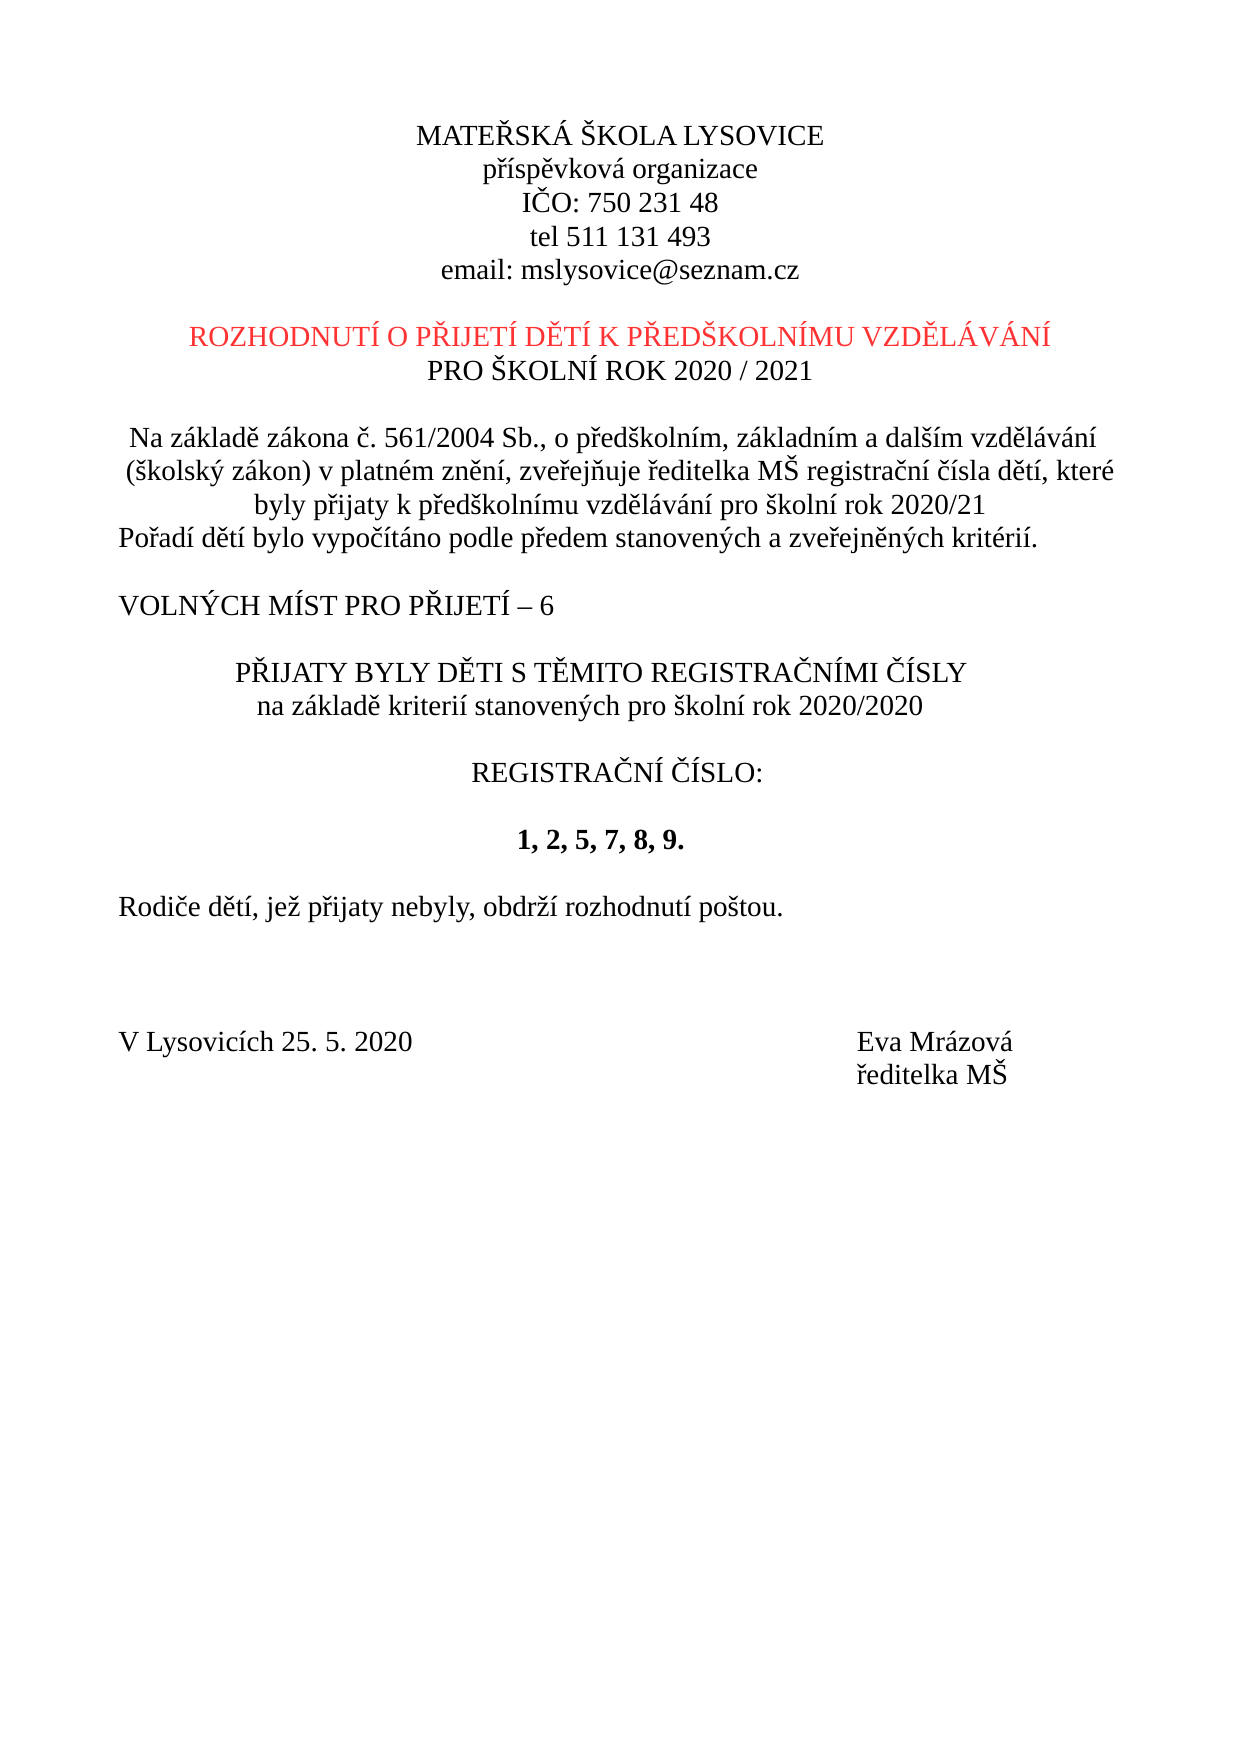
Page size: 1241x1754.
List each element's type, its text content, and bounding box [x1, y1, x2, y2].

text PŘIJATY BYLY DĚTI S TĚMITO REGISTRAČNÍMI ČÍSLY [118, 655, 1122, 688]
text ROZHODNUTÍ O PŘIJETÍ DĚTÍ K PŘEDŠKOLNÍMU VZDĚLÁVÁNÍ [118, 319, 1122, 353]
text na základě kriterií stanovených pro školní rok 2020/2020 [118, 688, 1122, 722]
text IČO: 750 231 48 [118, 185, 1122, 219]
text Rodiče dětí, jež přijaty nebyly, obdrží rozhodnutí poštou. [118, 889, 1122, 957]
text email: mslysovice@seznam.cz [118, 252, 1122, 286]
text tel 511 131 493 [118, 219, 1122, 252]
text ředitelka MŠ [118, 1057, 1122, 1091]
text PRO ŠKOLNÍ ROK 2020 / 2021 [118, 353, 1122, 386]
text Na základě zákona č. 561/2004 Sb., o předškolním, základním a dalším vzdělávání [118, 420, 1122, 453]
text REGISTRAČNÍ ČÍSLO: [118, 755, 1122, 789]
text V Lysovicích 25. 5. 2020 Eva Mrázová [118, 1024, 1122, 1057]
text Pořadí dětí bylo vypočítáno podle předem stanovených a zveřejněných kritérií. [118, 521, 1122, 554]
text příspěvková organizace [118, 152, 1122, 185]
text MATEŘSKÁ ŠKOLA LYSOVICE [118, 118, 1122, 152]
text (školský zákon) v platném znění, zveřejňuje ředitelka MŠ registrační čísla dětí, které byly přijaty k předškolnímu vzdělávání pro školní rok 2020/21 [118, 453, 1122, 521]
text VOLNÝCH MÍST PRO PŘIJETÍ – 6 [118, 588, 1122, 621]
text 1, 2, 5, 7, 8, 9. [118, 822, 1122, 856]
